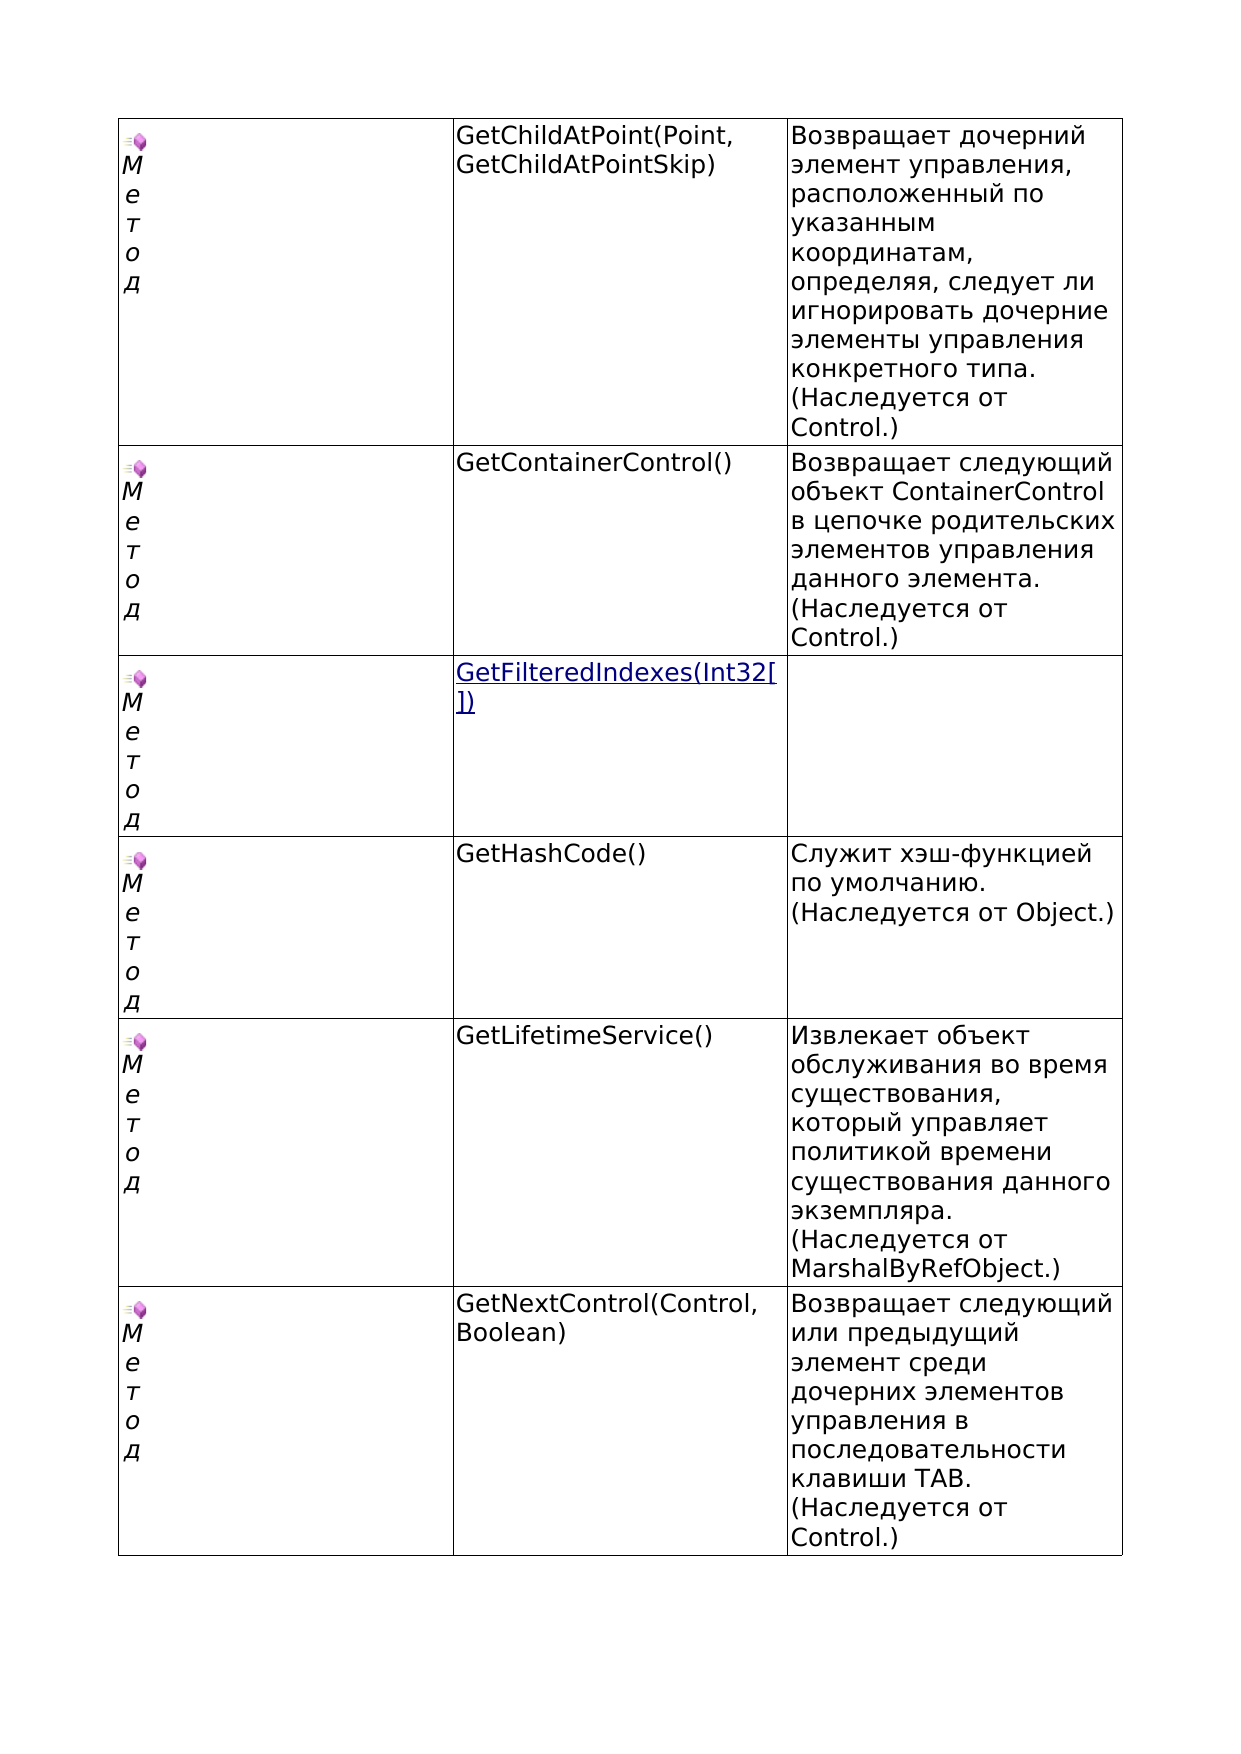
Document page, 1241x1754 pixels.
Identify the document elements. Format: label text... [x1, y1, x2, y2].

table_cell Возвращает дочерний элемент управления, расположенный по указанным координатам, определяя, следует ли игнорировать дочерние элементы управления конкретного типа. (Наследуется от Control.) [788, 119, 1122, 445]
picture [121, 460, 147, 478]
table_cell GetHashCode() [454, 837, 787, 1018]
table_cell [788, 656, 1122, 836]
picture [121, 670, 147, 688]
table_cell [119, 1287, 453, 1555]
picture [121, 1301, 147, 1319]
table_cell Возвращает следующий объект ContainerControl в цепочке родительских элементов управления данного элемента. (Наследуется от Control.) [788, 446, 1122, 655]
table_cell GetLifetimeService() [454, 1019, 787, 1286]
table_cell [119, 119, 453, 445]
table_cell GetNextControl(Control, Boolean) [454, 1287, 787, 1555]
picture [121, 1033, 147, 1051]
table_cell Служит хэш-функцией по умолчанию. (Наследуется от Object.) [788, 837, 1122, 1018]
table_cell [119, 837, 453, 1018]
table_cell Возвращает следующий или предыдущий элемент среди дочерних элементов управления в последовательности клавиши TAB. (Наследуется от Control.) [788, 1287, 1122, 1555]
table_cell [119, 1019, 453, 1286]
table_cell Извлекает объект обслуживания во время существования, который управляет политикой времени существования данного экземпляра. (Наследуется от MarshalByRefObject.) [788, 1019, 1122, 1286]
table_cell GetChildAtPoint(Point, GetChildAtPointSkip) [454, 119, 787, 445]
table_cell [119, 446, 453, 655]
picture [121, 852, 147, 870]
picture [121, 133, 147, 151]
table_cell GetContainerControl() [454, 446, 787, 655]
table_cell [119, 656, 453, 836]
table_cell GetFilteredIndexes(Int32[]) [454, 656, 787, 836]
